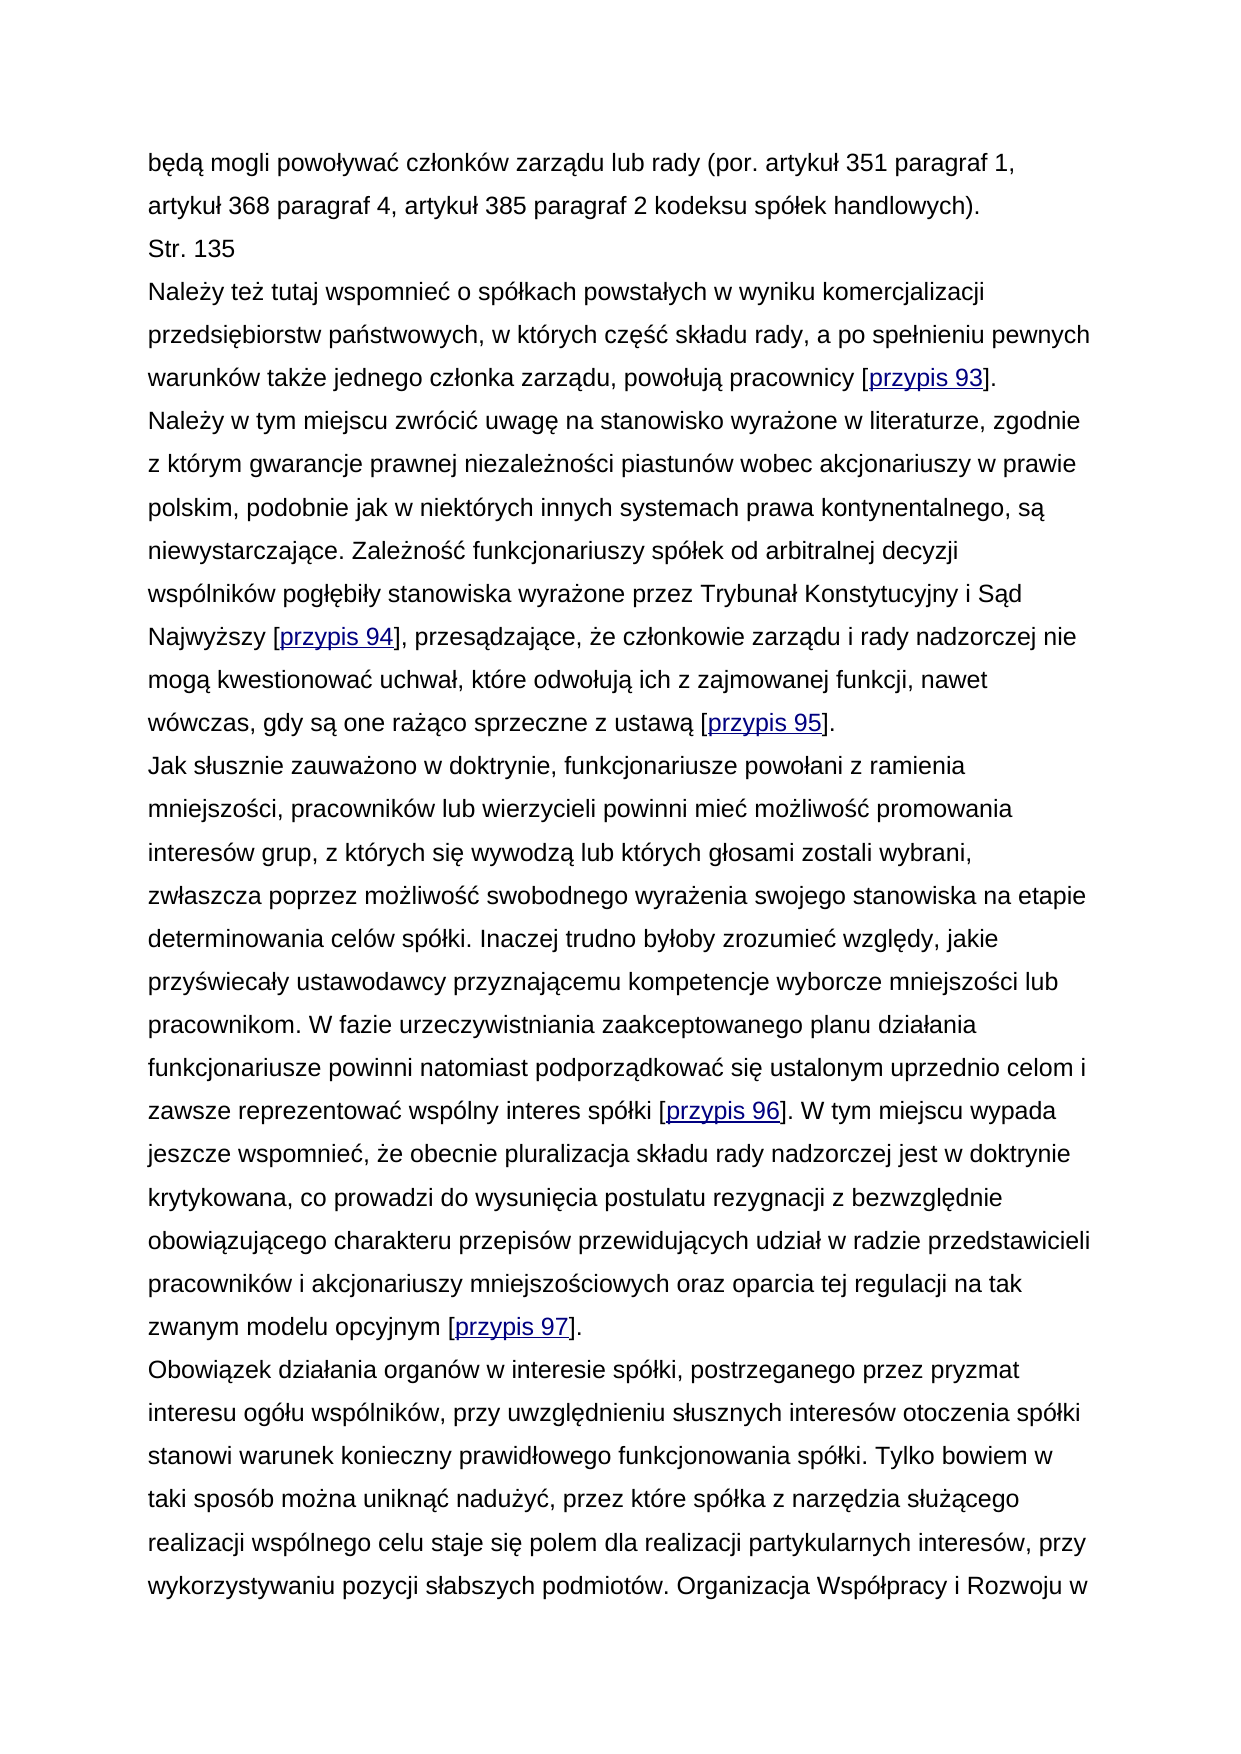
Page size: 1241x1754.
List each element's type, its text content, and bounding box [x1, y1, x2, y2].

text będą mogli powoływać członków zarządu lub rady (por. artykuł 351 paragraf 1, artykuł 368 paragraf 4, artykuł 385 paragraf 2 kodeksu spółek handlowych). [148, 148, 1093, 219]
text Należy w tym miejscu zwrócić uwagę na stanowisko wyrażone w literaturze, zgodnie z którym gwarancje prawnej niezależności piastunów wobec akcjonariuszy w prawie polskim, podobnie jak w niektórych innych systemach prawa kontynentalnego, są niewystarczające. Zależność funkcjonariuszy spółek od arbitralnej decyzji wspólników pogłębiły stanowiska wyrażone przez Trybunał Konstytucyjny i Sąd Najwyższy [przypis 94], przesądzające, że członkowie zarządu i rady nadzorczej nie mogą kwestionować uchwał, które odwołują ich z zajmowanej funkcji, nawet wówczas, gdy są one rażąco sprzeczne z ustawą [przypis 95]. [148, 406, 1093, 737]
text Jak słusznie zauważono w doktrynie, funkcjonariusze powołani z ramienia mniejszości, pracowników lub wierzycieli powinni mieć możliwość promowania interesów grup, z których się wywodzą lub których głosami zostali wybrani, zwłaszcza poprzez możliwość swobodnego wyrażenia swojego stanowiska na etapie determinowania celów spółki. Inaczej trudno byłoby zrozumieć względy, jakie przyświecały ustawodawcy przyznającemu kompetencje wyborcze mniejszości lub pracownikom. W fazie urzeczywistniania zaakceptowanego planu działania funkcjonariusze powinni natomiast podporządkować się ustalonym uprzednio celom i zawsze reprezentować wspólny interes spółki [przypis 96]. W tym miejscu wypada jeszcze wspomnieć, że obecnie pluralizacja składu rady nadzorczej jest w doktrynie krytykowana, co prowadzi do wysunięcia postulatu rezygnacji z bezwzględnie obowiązującego charakteru przepisów przewidujących udział w radzie przedstawicieli pracowników i akcjonariuszy mniejszościowych oraz oparcia tej regulacji na tak zwanym modelu opcyjnym [przypis 97]. [148, 751, 1093, 1341]
text Str. 135 [148, 234, 1093, 263]
text Obowiązek działania organów w interesie spółki, postrzeganego przez pryzmat interesu ogółu wspólników, przy uwzględnieniu słusznych interesów otoczenia spółki stanowi warunek konieczny prawidłowego funkcjonowania spółki. Tylko bowiem w taki sposób można uniknąć nadużyć, przez które spółka z narzędzia służącego realizacji wspólnego celu staje się polem dla realizacji partykularnych interesów, przy wykorzystywaniu pozycji słabszych podmiotów. Organizacja Współpracy i Rozwoju w [148, 1355, 1093, 1599]
text Należy też tutaj wspomnieć o spółkach powstałych w wyniku komercjalizacji przedsiębiorstw państwowych, w których część składu rady, a po spełnieniu pewnych warunków także jednego członka zarządu, powołują pracownicy [przypis 93]. [148, 277, 1093, 392]
